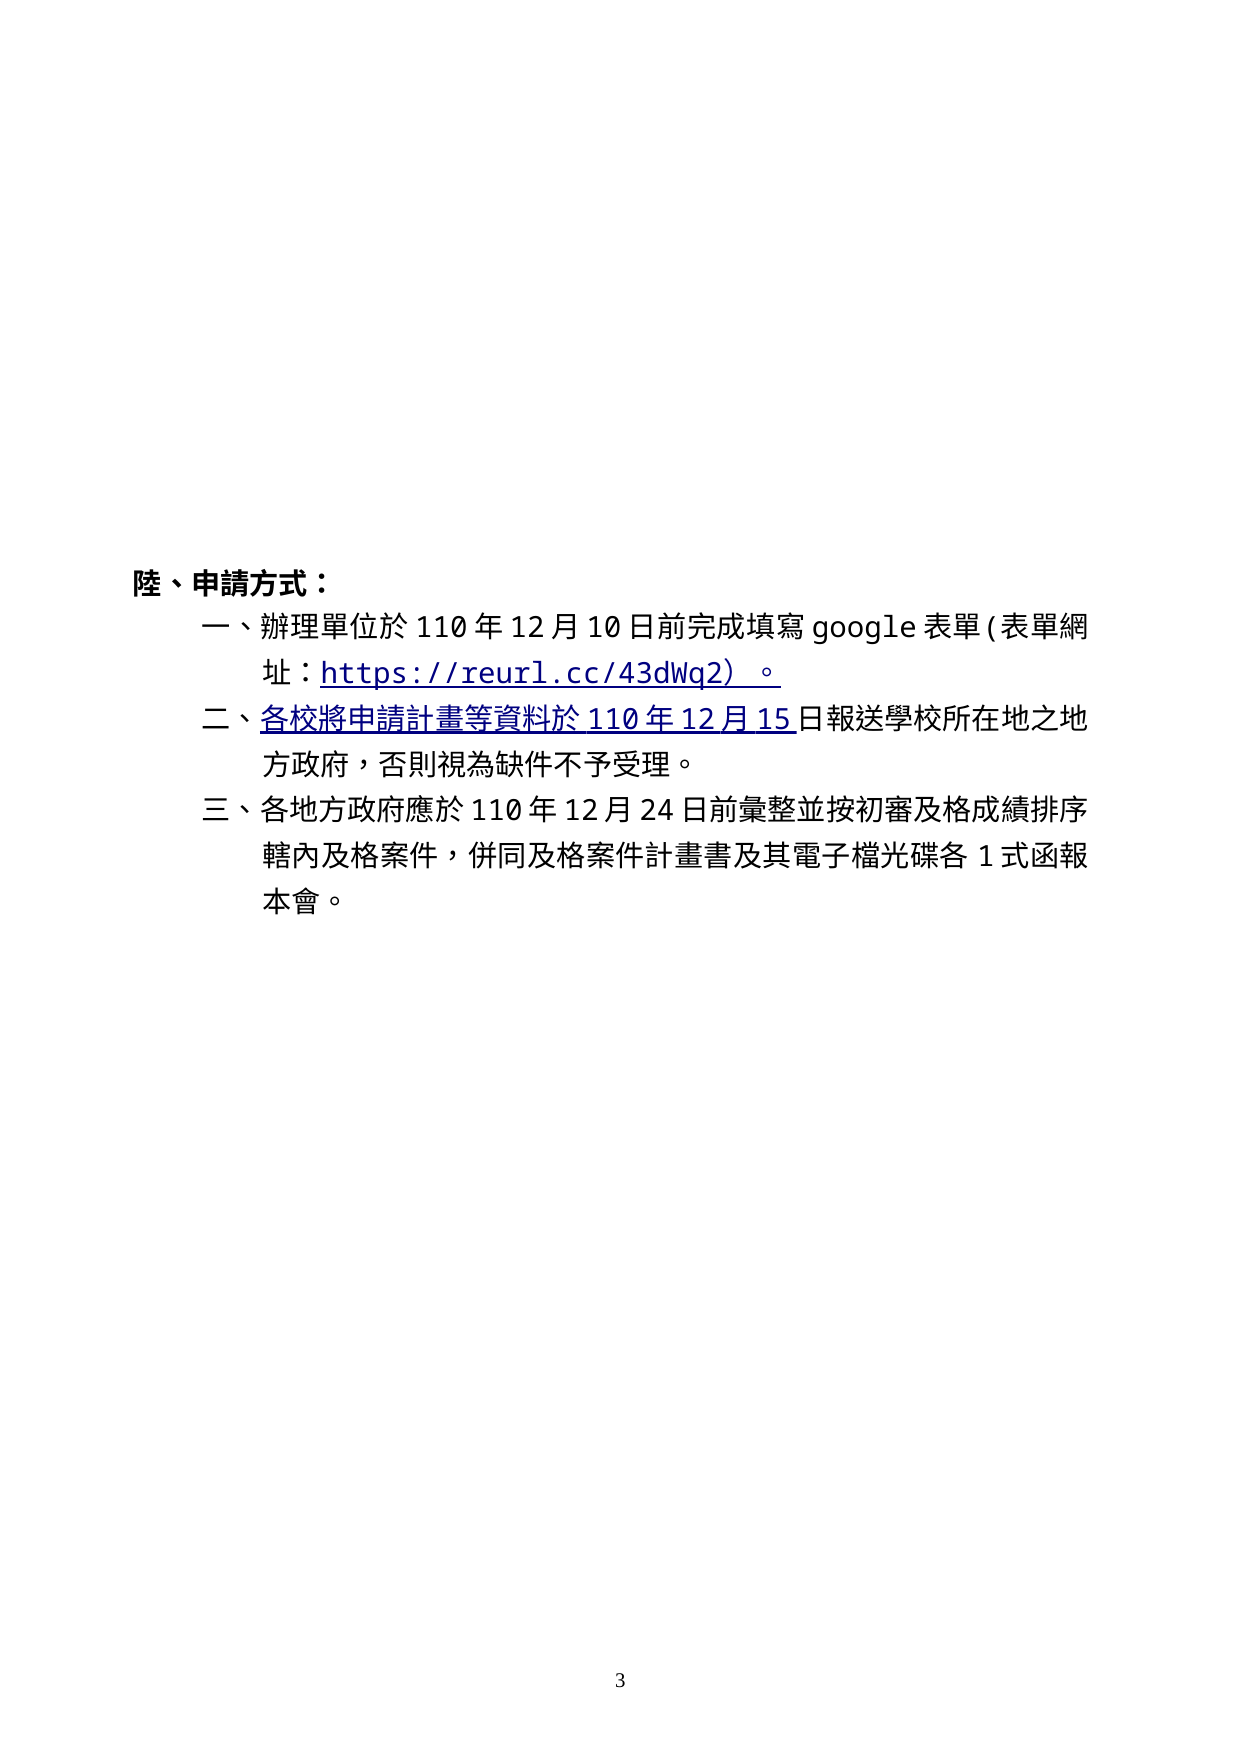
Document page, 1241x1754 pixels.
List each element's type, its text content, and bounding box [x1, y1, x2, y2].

text 二、各校將申請計畫等資料於110年12月15日報送學校所在地之地方政府，否則視為缺件不予受理。 [201, 692, 1089, 784]
text 陸、申請方式： [133, 567, 1089, 601]
text 三、各地方政府應於110年12月24日前彙整並按初審及格成績排序轄內及格案件，併同及格案件計畫書及其電子檔光碟各1式函報本會。 [201, 784, 1089, 922]
text 一、辦理單位於110年12月10日前完成填寫google表單(表單網址：https://reurl.cc/43dWq2）。 [201, 601, 1089, 692]
